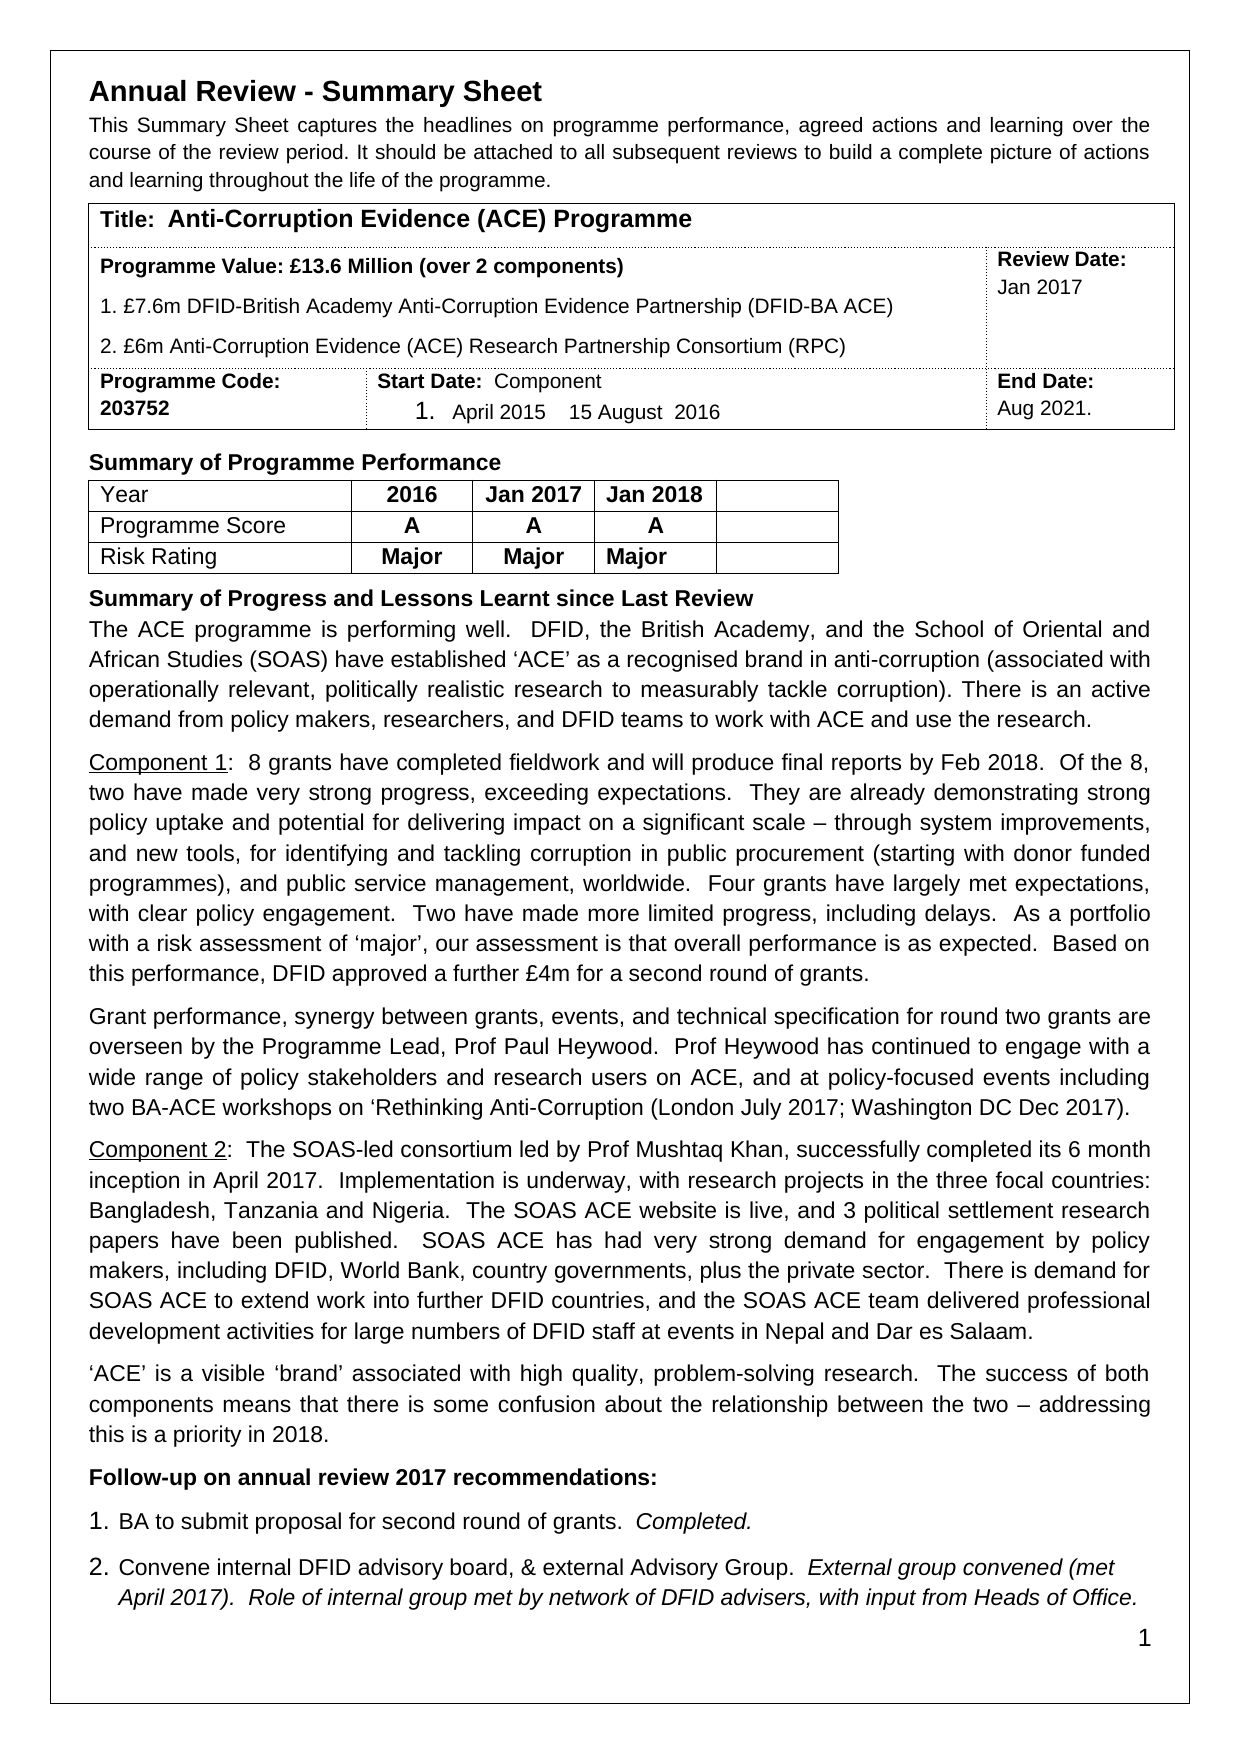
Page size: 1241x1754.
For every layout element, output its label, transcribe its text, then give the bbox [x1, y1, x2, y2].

table_cell Major [595, 543, 716, 573]
table_cell Major [352, 543, 472, 573]
table_cell Programme Code: 203752 [89, 368, 366, 429]
table_cell Start Date: Component April 2015 15 August 2016 [366, 368, 986, 429]
table_cell [717, 543, 838, 573]
table_cell A [595, 512, 716, 542]
text Component 2: The SOAS-led consortium led by Prof Mushtaq Khan, successfully completed its 6 month inception in April 2017. Implementation is underway, with research projects in the three focal countries: Bangladesh, Tanzania and Nigeria. The SOAS ACE website is live, and 3 political settlement research papers have been published. SOAS ACE has had very strong demand for engagement by policy makers, including DFID, World Bank, country governments, plus the private sector. There is demand for SOAS ACE to extend work into further DFID countries, and the SOAS ACE team delivered professional development activities for large numbers of DFID staff at events in Nepal and Dar es Salaam. [89, 1136, 1152, 1344]
table_header Jan 2018 [595, 481, 716, 511]
table_cell A [473, 512, 594, 542]
table_header Title: Anti-Corruption Evidence (ACE) Programme [89, 204, 1174, 247]
text The ACE programme is performing well. DFID, the British Academy, and the School of Oriental and African Studies (SOAS) have established ‘ACE’ as a recognised brand in anti-corruption (associated with operationally relevant, politically realistic research to measurably tackle corruption). There is an active demand from policy makers, researchers, and DFID teams to work with ACE and use the research. [89, 616, 1152, 733]
list Convene internal DFID advisory board, & external Advisory Group. External group convened (met April 2017). Role of internal group met by network of DFID advisers, with input from Heads of Office. [89, 1552, 1152, 1611]
table_cell Major [473, 543, 594, 573]
table_header Jan 2017 [473, 481, 594, 511]
table_cell A [352, 512, 472, 542]
text Summary of Programme Performance [89, 449, 1152, 476]
table_cell Programme Value: £13.6 Million (over 2 components) 1. £7.6m DFID-British Academy Anti-Corruption Evidence Partnership (DFID-BA ACE) 2. £6m Anti-Corruption Evidence (ACE) Research Partnership Consortium (RPC) [89, 247, 986, 368]
text Annual Review - Summary Sheet [89, 74, 1152, 107]
text Follow-up on annual review 2017 recommendations: [89, 1463, 1152, 1490]
table_cell Review Date: Jan 2017 [986, 247, 1174, 368]
table_cell Programme Score [89, 512, 351, 542]
text This Summary Sheet captures the headlines on programme performance, agreed actions and learning over the course of the review period. It should be attached to all subsequent reviews to build a complete picture of actions and learning throughout the life of the programme. [89, 112, 1152, 191]
table_cell Risk Rating [89, 543, 351, 573]
text Summary of Progress and Lessons Learnt since Last Review [89, 585, 1152, 612]
list BA to submit proposal for second round of grants. Completed. [89, 1506, 1152, 1535]
text Grant performance, synergy between grants, events, and technical specification for round two grants are overseen by the Programme Lead, Prof Paul Heywood. Prof Heywood has continued to engage with a wide range of policy stakeholders and research users on ACE, and at policy-focused events including two BA-ACE workshops on ‘Rethinking Anti-Corruption (London July 2017; Washington DC Dec 2017). [89, 1003, 1152, 1120]
table_header 2016 [352, 481, 472, 511]
table_cell End Date: Aug 2021. [986, 368, 1174, 429]
table_header Year [89, 481, 351, 511]
table_header [717, 481, 838, 511]
text Component 1: 8 grants have completed fieldwork and will produce final reports by Feb 2018. Of the 8, two have made very strong progress, exceeding expectations. They are already demonstrating strong policy uptake and potential for delivering impact on a significant scale – through system improvements, and new tools, for identifying and tackling corruption in public procurement (starting with donor funded programmes), and public service management, worldwide. Four grants have largely met expectations, with clear policy engagement. Two have made more limited progress, including delays. As a portfolio with a risk assessment of ‘major’, our assessment is that overall performance is as expected. Based on this performance, DFID approved a further £4m for a second round of grants. [89, 749, 1152, 987]
text ‘ACE’ is a visible ‘brand’ associated with high quality, problem-solving research. The success of both components means that there is some confusion about the relationship between the two – addressing this is a priority in 2018. [89, 1360, 1152, 1447]
table_cell [717, 512, 838, 542]
